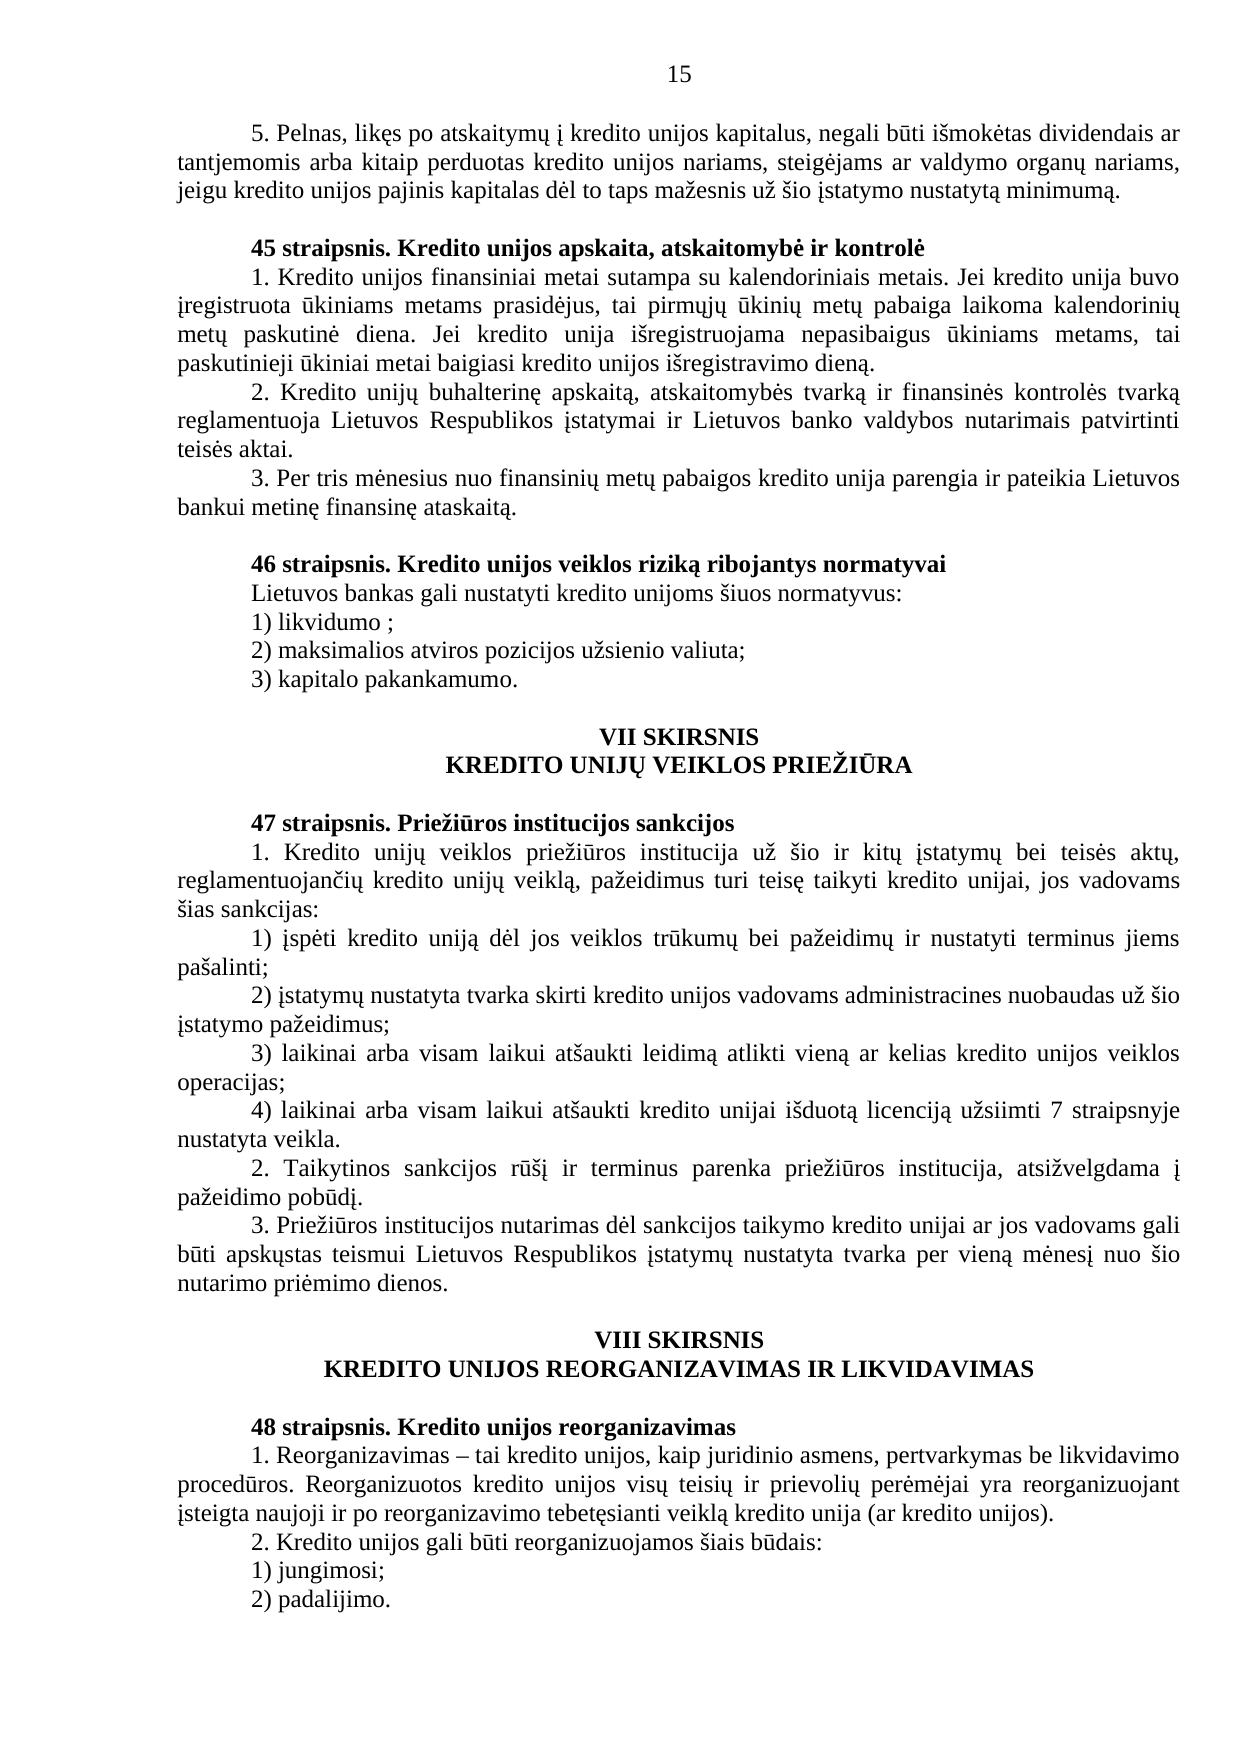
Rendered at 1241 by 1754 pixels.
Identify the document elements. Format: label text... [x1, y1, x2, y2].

text KREDITO UNIJOS REORGANIZAVIMAS IR LIKVIDAVIMAS [177, 1354, 1181, 1383]
text KREDITO UNIJŲ VEIKLOS PRIEŽIŪRA [177, 751, 1181, 779]
text 46 straipsnis. Kredito unijos veiklos riziką ribojantys normatyvai [177, 549, 1181, 578]
text 1) jungimosi; [177, 1556, 1181, 1584]
text 3. Per tris mėnesius nuo finansinių metų pabaigos kredito unija parengia ir pateikia Lietuvos bankui metinę finansinę ataskaitą. [177, 463, 1181, 521]
text 1. Reorganizavimas – tai kredito unijos, kaip juridinio asmens, pertvarkymas be likvidavimo procedūros. Reorganizuotos kredito unijos visų teisių ir prievolių perėmėjai yra reorganizuojant įsteigta naujoji ir po reorganizavimo tebetęsianti veiklą kredito unija (ar kredito unijos). [177, 1441, 1181, 1527]
text 3) laikinai arba visam laikui atšaukti leidimą atlikti vieną ar kelias kredito unijos veiklos operacijas; [177, 1038, 1181, 1096]
text VII SKIRSNIS [177, 722, 1181, 751]
text Lietuvos bankas gali nustatyti kredito unijoms šiuos normatyvus: [177, 578, 1181, 607]
text 2. Kredito unijos gali būti reorganizuojamos šiais būdais: [177, 1527, 1181, 1556]
text 2) padalijimo. [177, 1584, 1181, 1613]
text 1. Kredito unijos finansiniai metai sutampa su kalendoriniais metais. Jei kredito unija buvo įregistruota ūkiniams metams prasidėjus, tai pirmųjų ūkinių metų pabaiga laikoma kalendorinių metų paskutinė diena. Jei kredito unija išregistruojama nepasibaigus ūkiniams metams, tai paskutinieji ūkiniai metai baigiasi kredito unijos išregistravimo dieną. [177, 262, 1181, 377]
text VIII SKIRSNIS [177, 1326, 1181, 1354]
text 45 straipsnis. Kredito unijos apskaita, atskaitomybė ir kontrolė [177, 233, 1181, 262]
text 47 straipsnis. Priežiūros institucijos sankcijos [177, 808, 1181, 837]
text 2) maksimalios atviros pozicijos užsienio valiuta; [177, 636, 1181, 664]
text 1) likvidumo ; [177, 607, 1181, 636]
text 4) laikinai arba visam laikui atšaukti kredito unijai išduotą licenciją užsiimti 7 straipsnyje nustatyta veikla. [177, 1096, 1181, 1153]
text 1) įspėti kredito uniją dėl jos veiklos trūkumų bei pažeidimų ir nustatyti terminus jiems pašalinti; [177, 923, 1181, 981]
text 3. Priežiūros institucijos nutarimas dėl sankcijos taikymo kredito unijai ar jos vadovams gali būti apskųstas teismui Lietuvos Respublikos įstatymų nustatyta tvarka per vieną mėnesį nuo šio nutarimo priėmimo dienos. [177, 1211, 1181, 1297]
text 48 straipsnis. Kredito unijos reorganizavimas [177, 1412, 1181, 1441]
text 2) įstatymų nustatyta tvarka skirti kredito unijos vadovams administracines nuobaudas už šio įstatymo pažeidimus; [177, 981, 1181, 1038]
text 5. Pelnas, likęs po atskaitymų į kredito unijos kapitalus, negali būti išmokėtas dividendais ar tantjemomis arba kitaip perduotas kredito unijos nariams, steigėjams ar valdymo organų nariams, jeigu kredito unijos pajinis kapitalas dėl to taps mažesnis už šio įstatymo nustatytą minimumą. [177, 118, 1181, 204]
text 2. Taikytinos sankcijos rūšį ir terminus parenka priežiūros institucija, atsižvelgdama į pažeidimo pobūdį. [177, 1153, 1181, 1211]
text 2. Kredito unijų buhalterinę apskaitą, atskaitomybės tvarką ir finansinės kontrolės tvarką reglamentuoja Lietuvos Respublikos įstatymai ir Lietuvos banko valdybos nutarimais patvirtinti teisės aktai. [177, 377, 1181, 463]
text 3) kapitalo pakankamumo. [177, 664, 1181, 693]
text 1. Kredito unijų veiklos priežiūros institucija už šio ir kitų įstatymų bei teisės aktų, reglamentuojančių kredito unijų veiklą, pažeidimus turi teisę taikyti kredito unijai, jos vadovams šias sankcijas: [177, 837, 1181, 923]
